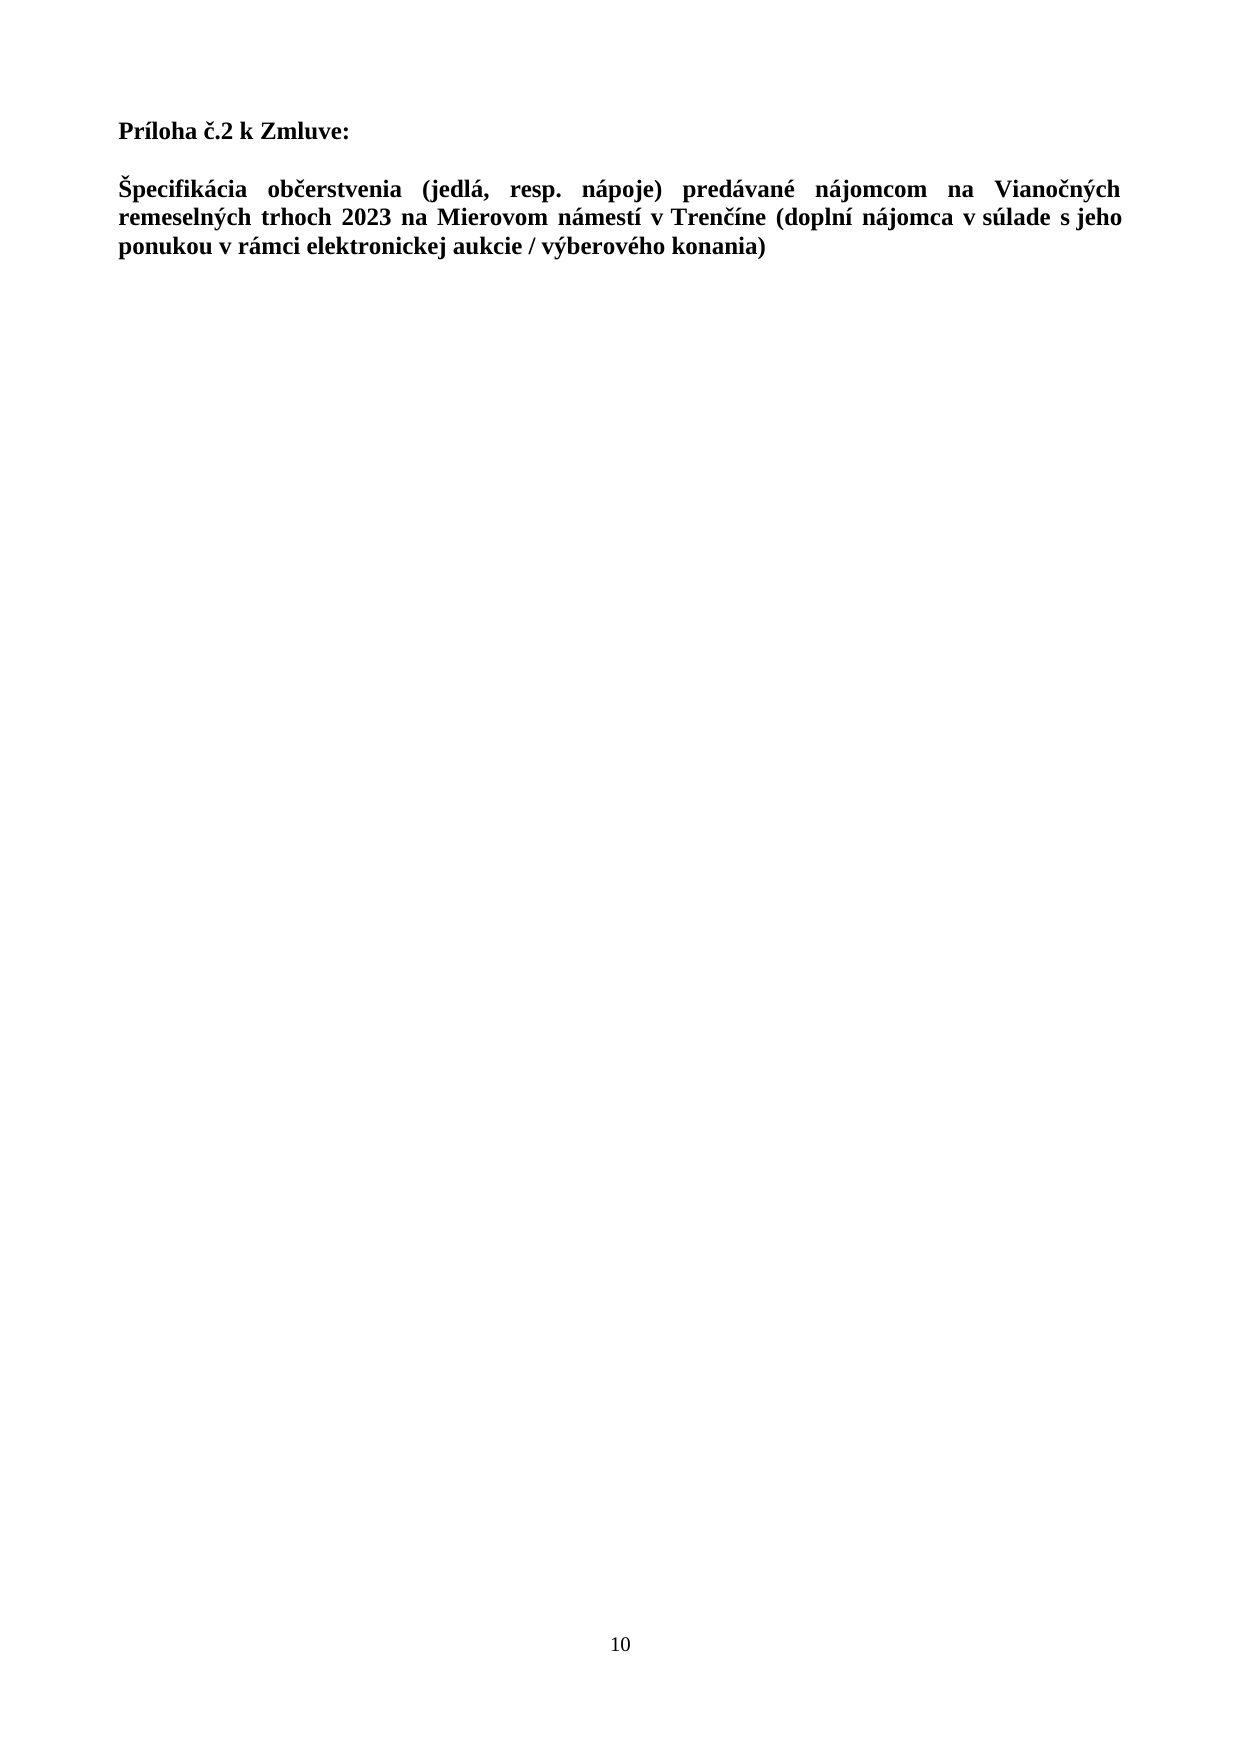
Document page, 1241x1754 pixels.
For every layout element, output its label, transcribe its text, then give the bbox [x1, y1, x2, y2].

text Príloha č.2 k Zmluve: [118, 116, 1122, 145]
text Špecifikácia občerstvenia (jedlá, resp. nápoje) predávané nájomcom na Vianočných remeselných trhoch 2023 na Mierovom námestí v Trenčíne (doplní nájomca v súlade s jeho ponukou v rámci elektronickej aukcie / výberového konania) [118, 174, 1122, 260]
